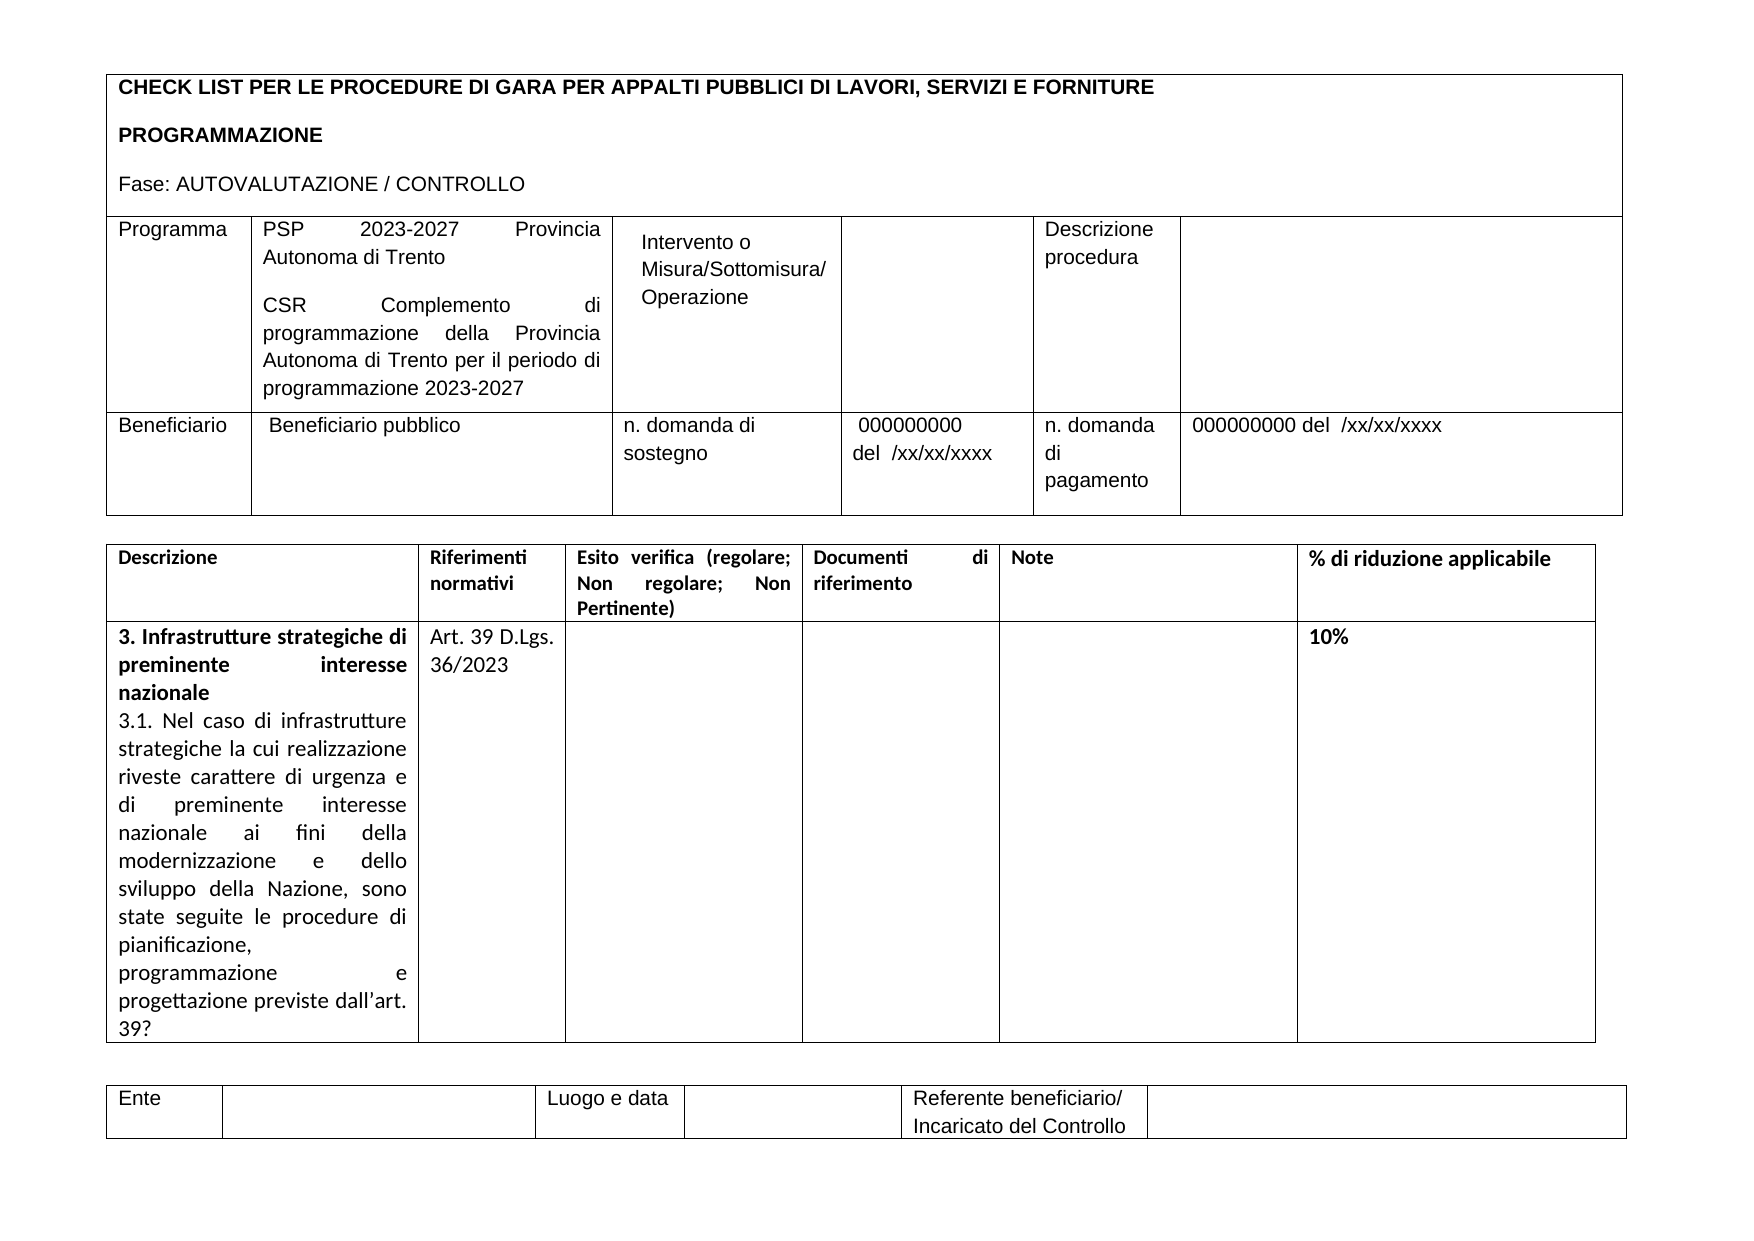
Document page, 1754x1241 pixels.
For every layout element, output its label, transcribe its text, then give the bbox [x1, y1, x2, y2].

table_header Riferimenti normativi [419, 545, 565, 621]
table_cell [803, 622, 999, 1042]
table_header Note [1000, 545, 1297, 621]
table_header % di riduzione applicabile [1298, 545, 1595, 621]
table_cell Art. 39 D.Lgs. 36/2023 [419, 622, 565, 1042]
table_cell 10% [1298, 622, 1595, 1042]
table_header Descrizione [107, 545, 418, 621]
table_header Esito verifica (regolare; Non regolare; Non Pertinente) [566, 545, 802, 621]
table_cell [1000, 622, 1297, 1042]
table_cell 3. Infrastrutture strategiche di preminente interesse nazionale 3.1. Nel caso di infrastrutture strategiche la cui realizzazione riveste carattere di urgenza e di preminente interesse nazionale ai fini della modernizzazione e dello sviluppo della Nazione, sono state seguite le procedure di pianificazione, programmazione e progettazione previste dall’art. 39? [107, 622, 418, 1042]
table_cell [566, 622, 802, 1042]
table_header Documenti di riferimento [803, 545, 999, 621]
